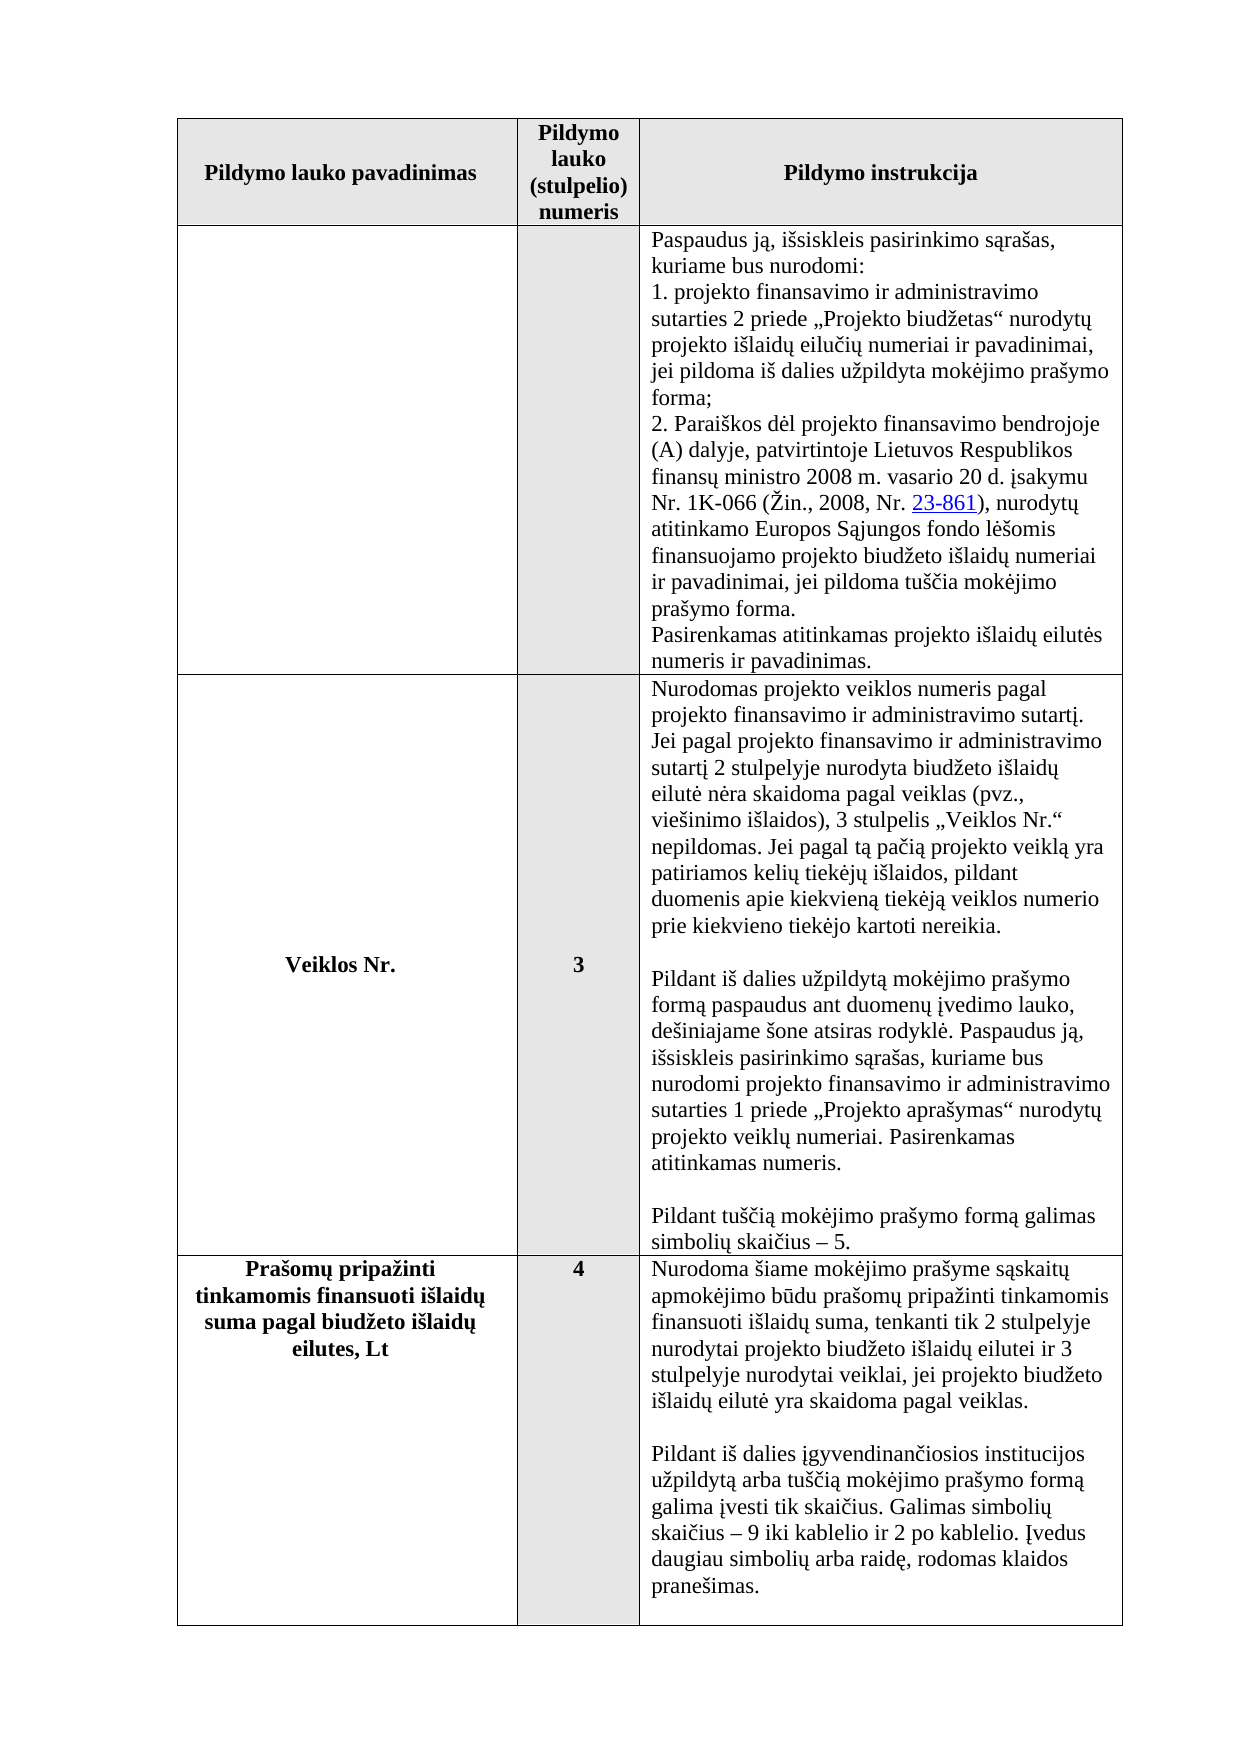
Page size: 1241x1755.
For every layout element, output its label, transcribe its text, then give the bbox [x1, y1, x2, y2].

table_cell [178, 226, 517, 674]
table_header Pildymo lauko (stulpelio) numeris [518, 119, 639, 224]
table_cell [518, 226, 639, 674]
table_cell Nurodoma šiame mokėjimo prašyme sąskaitų apmokėjimo būdu prašomų pripažinti tinkamomis finansuoti išlaidų suma, tenkanti tik 2 stulpelyje nurodytai projekto biudžeto išlaidų eilutei ir 3 stulpelyje nurodytai veiklai, jei projekto biudžeto išlaidų eilutė yra skaidoma pagal veiklas. Pildant iš dalies įgyvendinančiosios institucijos užpildytą arba tuščią mokėjimo prašymo formą galima įvesti tik skaičius. Galimas simbolių skaičius – 9 iki kablelio ir 2 po kablelio. Įvedus daugiau simbolių arba raidę, rodomas klaidos pranešimas. [640, 1256, 1122, 1624]
table_cell Nurodomas projekto veiklos numeris pagal projekto finansavimo ir administravimo sutartį. Jei pagal projekto finansavimo ir administravimo sutartį 2 stulpelyje nurodyta biudžeto išlaidų eilutė nėra skaidoma pagal veiklas (pvz., viešinimo išlaidos), 3 stulpelis „Veiklos Nr.“ nepildomas. Jei pagal tą pačią projekto veiklą yra patiriamos kelių tiekėjų išlaidos, pildant duomenis apie kiekvieną tiekėją veiklos numerio prie kiekvieno tiekėjo kartoti nereikia. Pildant iš dalies užpildytą mokėjimo prašymo formą paspaudus ant duomenų įvedimo lauko, dešiniajame šone atsiras rodyklė. Paspaudus ją, išsiskleis pasirinkimo sąrašas, kuriame bus nurodomi projekto finansavimo ir administravimo sutarties 1 priede „Projekto aprašymas“ nurodytų projekto veiklų numeriai. Pasirenkamas atitinkamas numeris. Pildant tuščią mokėjimo prašymo formą galimas simbolių skaičius – 5. [640, 675, 1122, 1254]
table_cell Veiklos Nr. [178, 675, 517, 1254]
table_cell Paspaudus ją, išsiskleis pasirinkimo sąrašas, kuriame bus nurodomi: 1. projekto finansavimo ir administravimo sutarties 2 priede „Projekto biudžetas“ nurodytų projekto išlaidų eilučių numeriai ir pavadinimai, jei pildoma iš dalies užpildyta mokėjimo prašymo forma; 2. Paraiškos dėl projekto finansavimo bendrojoje (A) dalyje, patvirtintoje Lietuvos Respublikos finansų ministro 2008 m. vasario 20 d. įsakymu Nr. 1K-066 (Žin., 2008, Nr. 23-861), nurodytų atitinkamo Europos Sąjungos fondo lėšomis finansuojamo projekto biudžeto išlaidų numeriai ir pavadinimai, jei pildoma tuščia mokėjimo prašymo forma. Pasirenkamas atitinkamas projekto išlaidų eilutės numeris ir pavadinimas. [640, 226, 1122, 674]
table_header Pildymo instrukcija [640, 119, 1122, 224]
table_cell Prašomų pripažinti tinkamomis finansuoti išlaidų suma pagal biudžeto išlaidų eilutes, Lt [178, 1256, 517, 1624]
table_cell 4 [518, 1256, 639, 1624]
table_header Pildymo lauko pavadinimas [178, 119, 517, 224]
table_cell 3 [518, 675, 639, 1254]
